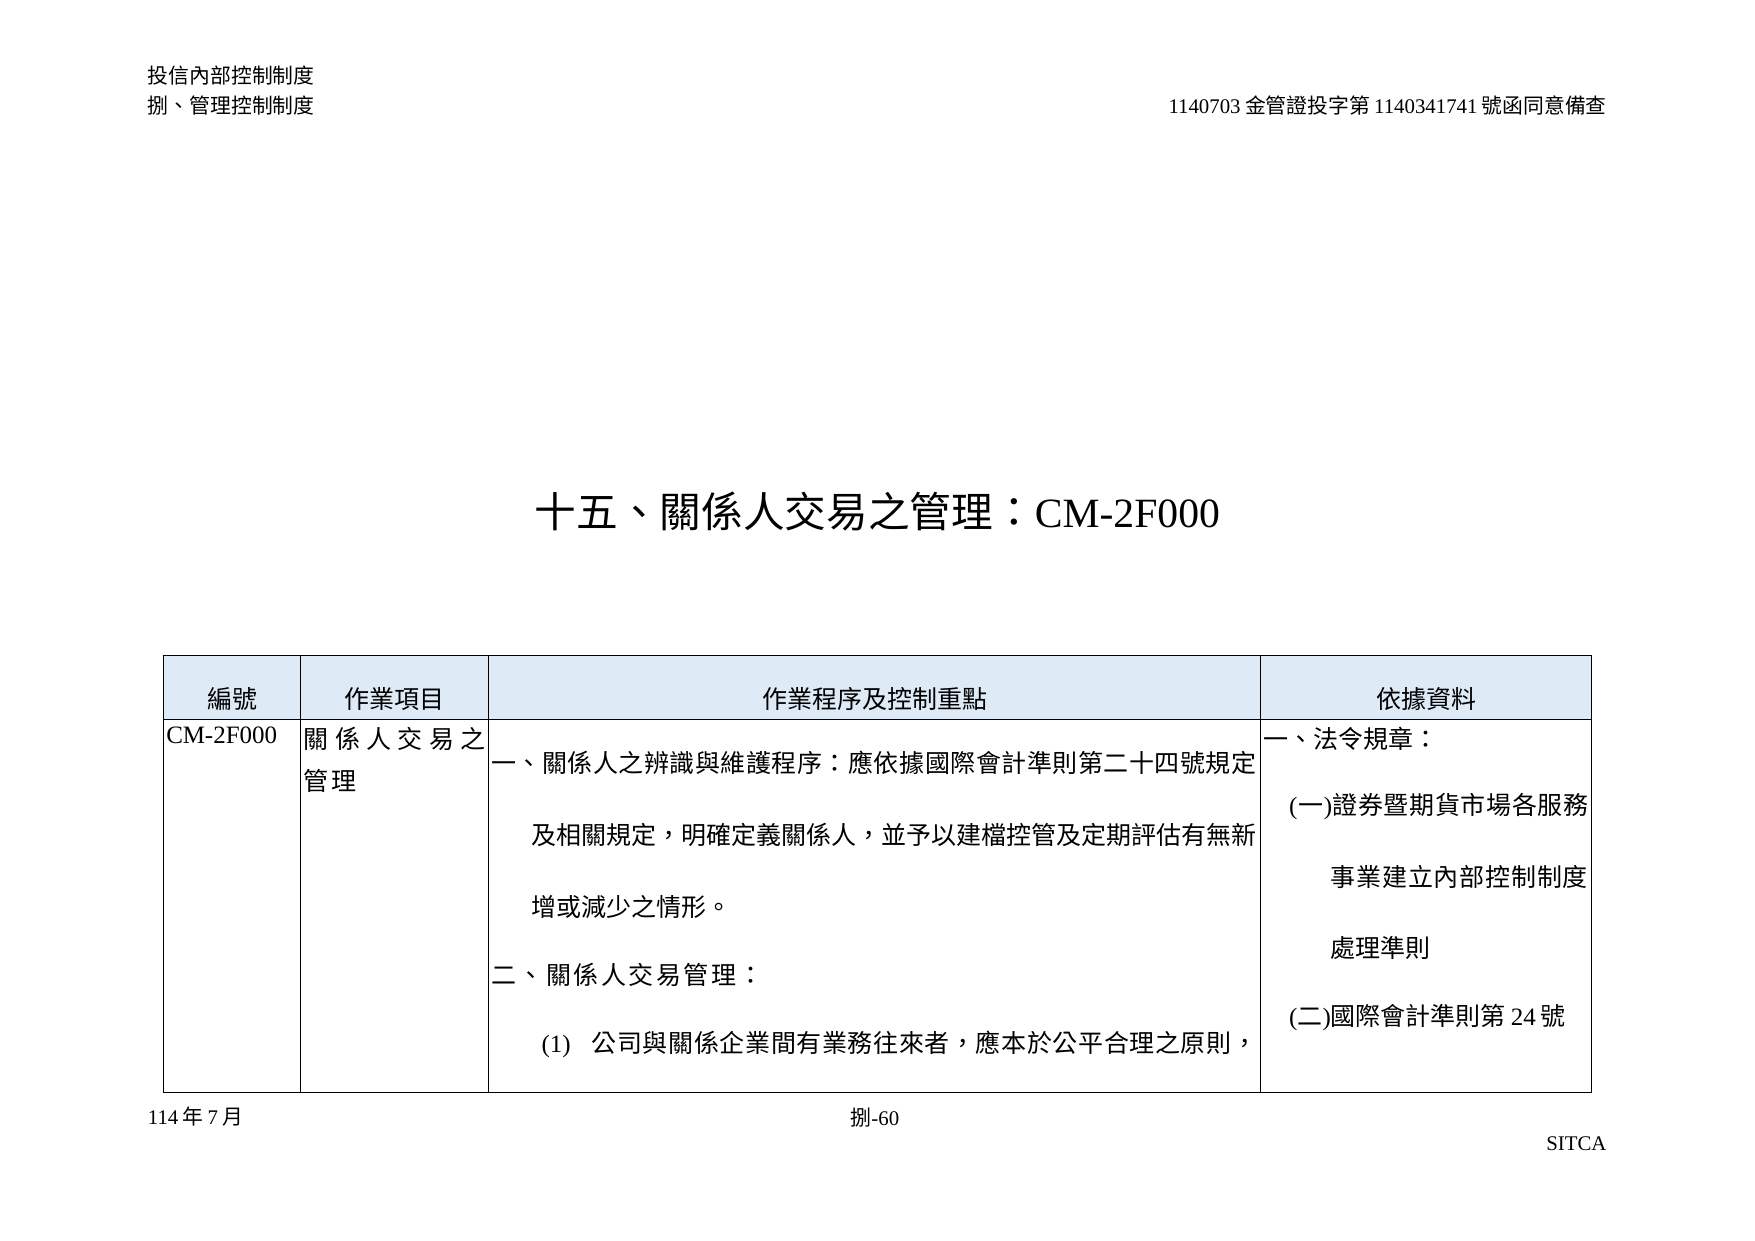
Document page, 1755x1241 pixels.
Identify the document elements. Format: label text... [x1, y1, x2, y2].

table_header 編號 [164, 656, 300, 719]
table_cell CM-2F000 [164, 720, 300, 1092]
table_cell 一、關係人之辨識與維護程序：應依據國際會計準則第二十四號規定及相關規定，明確定義關係人，並予以建檔控管及定期評估有無新增或減少之情形。 二、關係人交易管理： 公司與關係企業間有業務往來者，應本於公平合理之原則， [489, 720, 1260, 1092]
table_header 作業項目 [301, 656, 488, 719]
table_header 依據資料 [1261, 656, 1591, 719]
table_header 作業程序及控制重點 [489, 656, 1260, 719]
table_cell 關係人交易之管理 [301, 720, 488, 1092]
table_cell 一、法令規章： (一)證券暨期貨市場各服務事業建立內部控制制度處理準則 (二)國際會計準則第24號 [1261, 720, 1591, 1092]
text 十五、關係人交易之管理：CM-2F000 [148, 468, 1606, 530]
